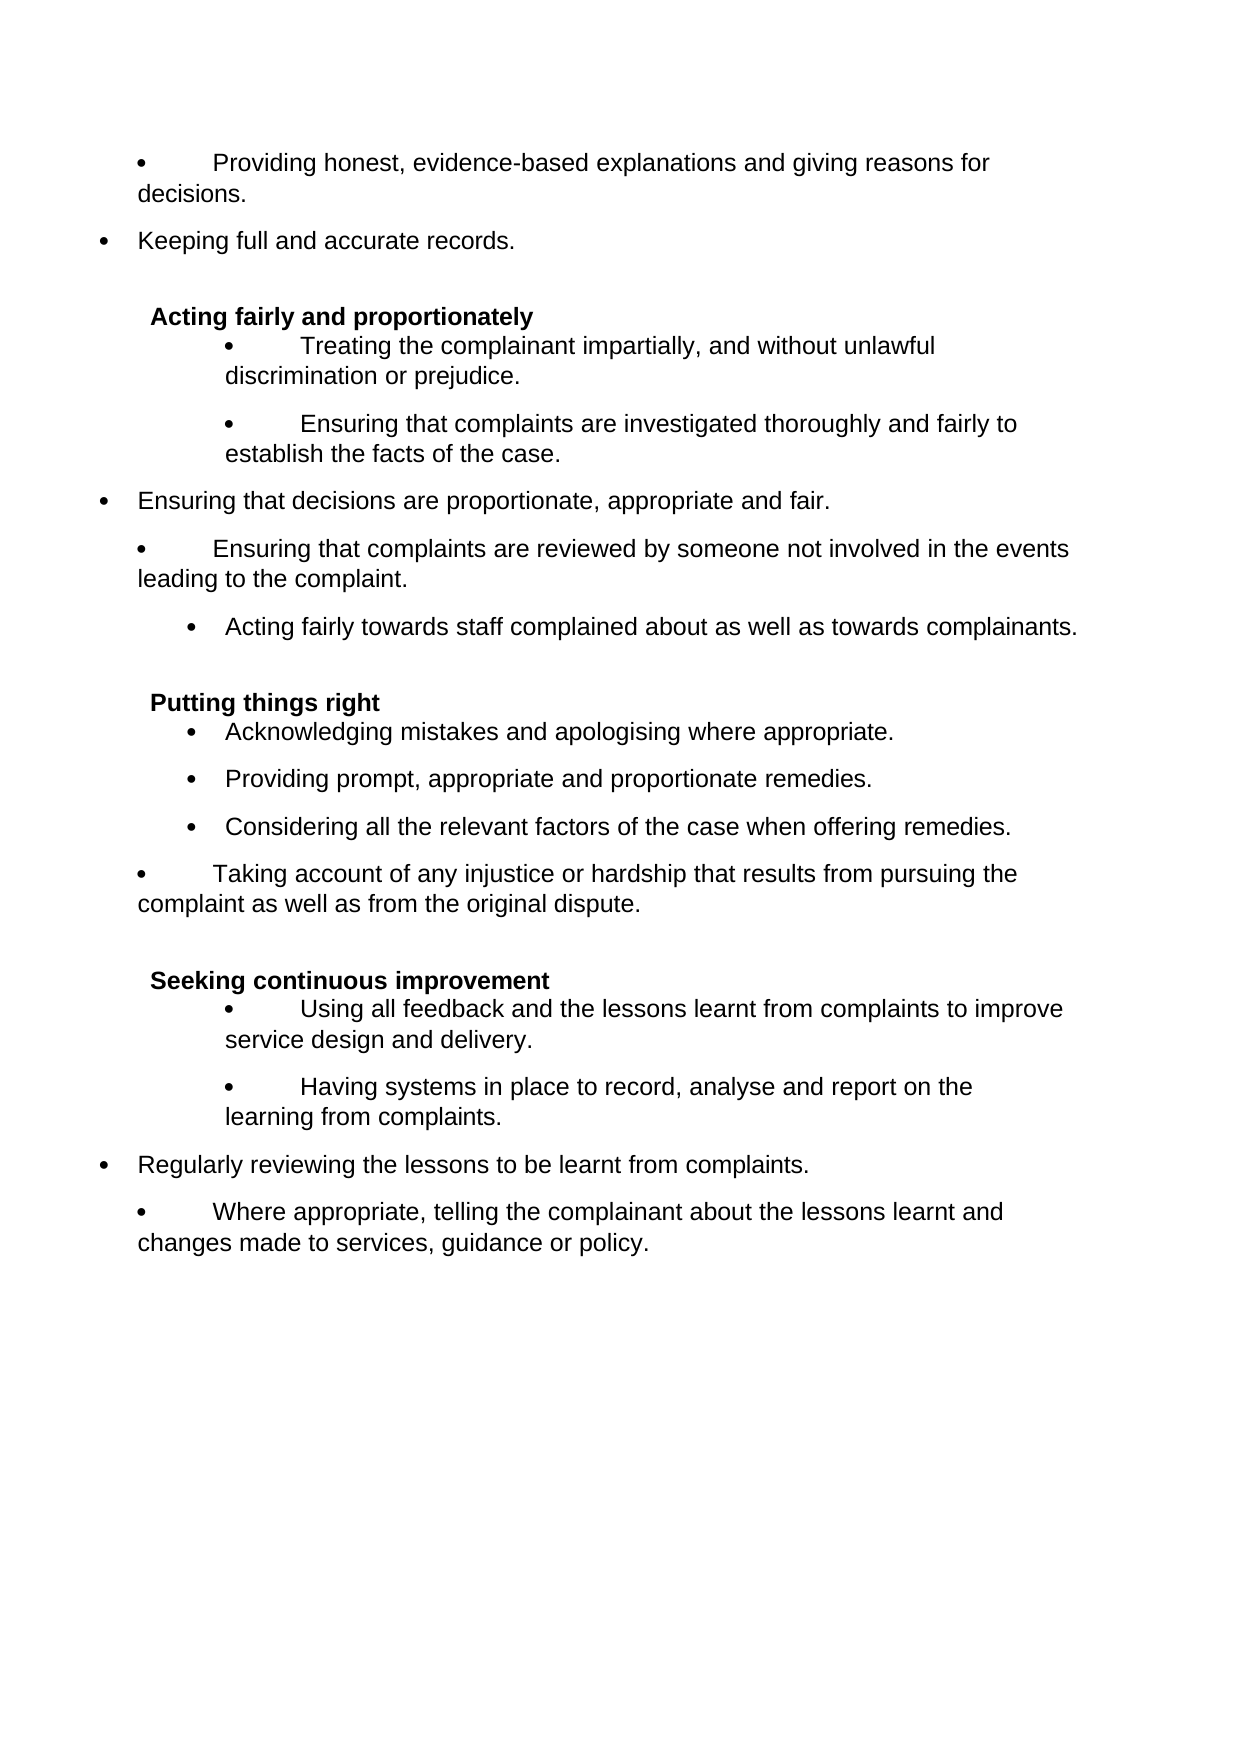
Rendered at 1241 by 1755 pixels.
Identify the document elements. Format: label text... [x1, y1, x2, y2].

list Acting fairly towards staff complained about as well as towards complainants. [187, 611, 1103, 640]
list Where appropriate, telling the complainant about the lessons learnt and changes made to services, guidance or policy. [137, 1197, 1017, 1257]
list Taking account of any injustice or hardship that results from pursuing the complaint as well as from the original dispute. [137, 859, 1030, 918]
list Ensuring that complaints are reviewed by someone not involved in the events leading to the complaint. [137, 534, 1082, 593]
list Using all feedback and the lessons learnt from complaints to improve service design and delivery. [225, 994, 1075, 1053]
list Treating the complainant impartially, and without unlawful discrimination or prejudice. [225, 331, 1050, 390]
list Ensuring that complaints are investigated thoroughly and fairly to establish the facts of the case. [225, 409, 1090, 468]
subtitle Acting fairly and proportionately [150, 302, 1103, 331]
subtitle Seeking continuous improvement [150, 966, 1103, 994]
list Regularly reviewing the lessons to be learnt from complaints. [100, 1150, 1103, 1178]
list Keeping full and accurate records. [100, 226, 1103, 255]
list Considering all the relevant factors of the case when offering remedies. [187, 812, 1103, 840]
list Providing honest, evidence-based explanations and giving reasons for decisions. [137, 148, 1003, 207]
list Having systems in place to record, analyse and report on the learning from complaints. [225, 1072, 1051, 1131]
list Providing prompt, appropriate and proportionate remedies. [187, 764, 1103, 793]
subtitle Putting things right [150, 688, 1103, 717]
list Acknowledging mistakes and apologising where appropriate. [187, 717, 1103, 745]
list Ensuring that decisions are proportionate, appropriate and fair. [100, 486, 1103, 515]
